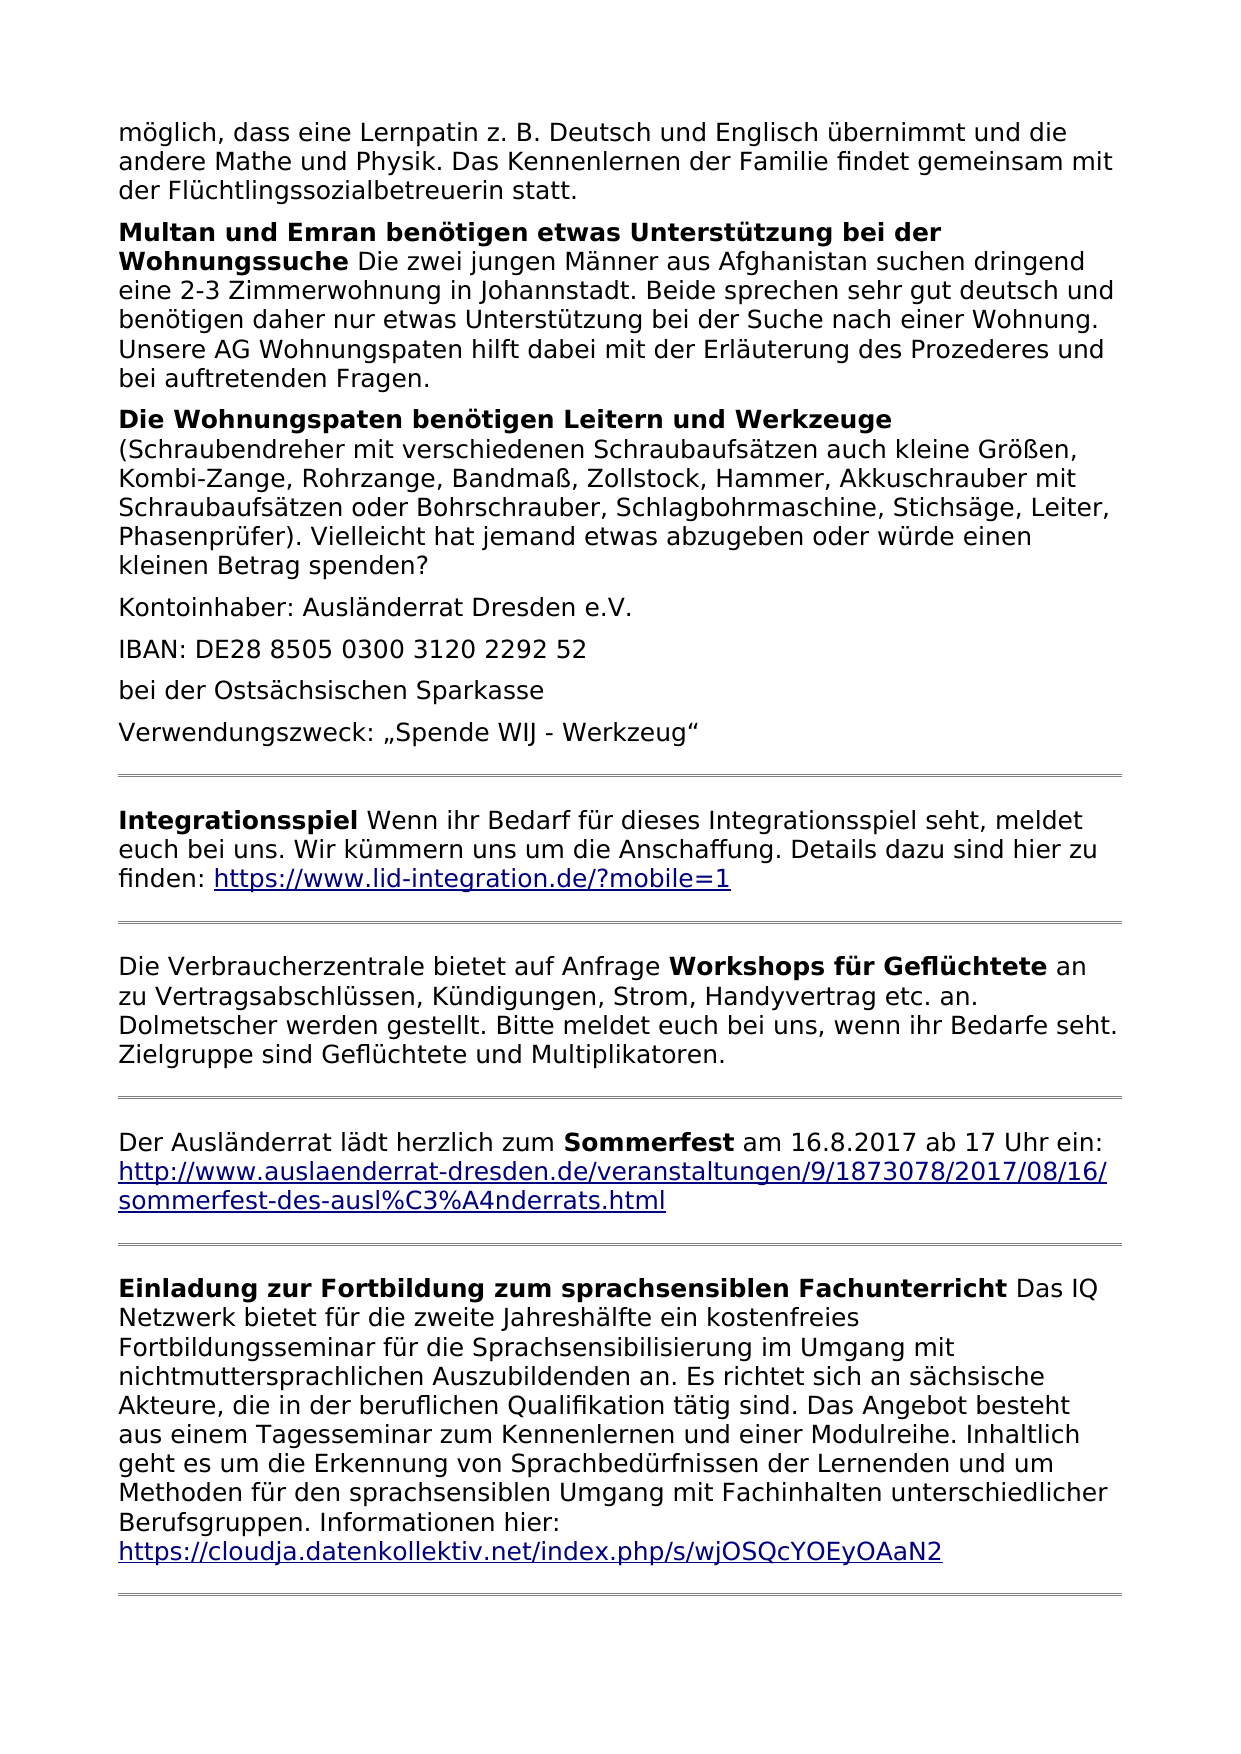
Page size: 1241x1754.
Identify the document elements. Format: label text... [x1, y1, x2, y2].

text Multan und Emran benötigen etwas Unterstützung bei der Wohnungssuche Die zwei jungen Männer aus Afghanistan suchen dringend eine 2-3 Zimmerwohnung in Johannstadt. Beide sprechen sehr gut deutsch und benötigen daher nur etwas Unterstützung bei der Suche nach einer Wohnung. Unsere AG Wohnungspaten hilft dabei mit der Erläuterung des Prozederes und bei auftretenden Fragen. [118, 218, 1122, 393]
text bei der Ostsächsischen Sparkasse [118, 676, 1122, 706]
text Kontoinhaber: Ausländerrat Dresden e.V. [118, 593, 1122, 622]
text Integrationsspiel Wenn ihr Bedarf für dieses Integrationsspiel seht, meldet euch bei uns. Wir kümmern uns um die Anschaffung. Details dazu sind hier zu finden: https://www.lid-integration.de/?mobile=1 [118, 806, 1122, 894]
text IBAN: DE28 8505 0300 3120 2292 52 [118, 635, 1122, 664]
text Die Verbraucherzentrale bietet auf Anfrage Workshops für Geflüchtete an zu Vertragsabschlüssen, Kündigungen, Strom, Handyvertrag etc. an. Dolmetscher werden gestellt. Bitte meldet euch bei uns, wenn ihr Bedarfe seht. Zielgruppe sind Geflüchtete und Multiplikatoren. [118, 952, 1122, 1069]
text Die Wohnungspaten benötigen Leitern und Werkzeuge (Schraubendreher mit verschiedenen Schraubaufsätzen auch kleine Größen, Kombi-Zange, Rohrzange, Bandmaß, Zollstock, Hammer, Akkuschrauber mit Schraubaufsätzen oder Bohrschrauber, Schlagbohrmaschine, Stichsäge, Leiter, Phasenprüfer). Vielleicht hat jemand etwas abzugeben oder würde einen kleinen Betrag spenden? [118, 406, 1122, 581]
text Verwendungszweck: „Spende WIJ - Werkzeug“ [118, 718, 1122, 747]
text Einladung zur Fortbildung zum sprachsensiblen Fachunterricht Das IQ Netzwerk bietet für die zweite Jahreshälfte ein kostenfreies Fortbildungsseminar für die Sprachsensibilisierung im Umgang mit nichtmuttersprachlichen Auszubildenden an. Es richtet sich an sächsische Akteure, die in der beruflichen Qualifikation tätig sind. Das Angebot besteht aus einem Tagesseminar zum Kennenlernen und einer Modulreihe. Inhaltlich geht es um die Erkennung von Sprachbedürfnissen der Lernenden und um Methoden für den sprachsensiblen Umgang mit Fachinhalten unterschiedlicher Berufsgruppen. Informationen hier: https://cloudja.datenkollektiv.net/index.php/s/wjOSQcYOEyOAaN2 [118, 1274, 1122, 1566]
text Der Ausländerrat lädt herzlich zum Sommerfest am 16.8.2017 ab 17 Uhr ein: http://www.auslaenderrat-dresden.de/veranstaltungen/9/1873078/2017/08/16/sommerfest-des-ausl%C3%A4nderrats.html [118, 1128, 1122, 1216]
text möglich, dass eine Lernpatin z. B. Deutsch und Englisch übernimmt und die andere Mathe und Physik. Das Kennenlernen der Familie findet gemeinsam mit der Flüchtlingssozialbetreuerin statt. [118, 118, 1122, 206]
